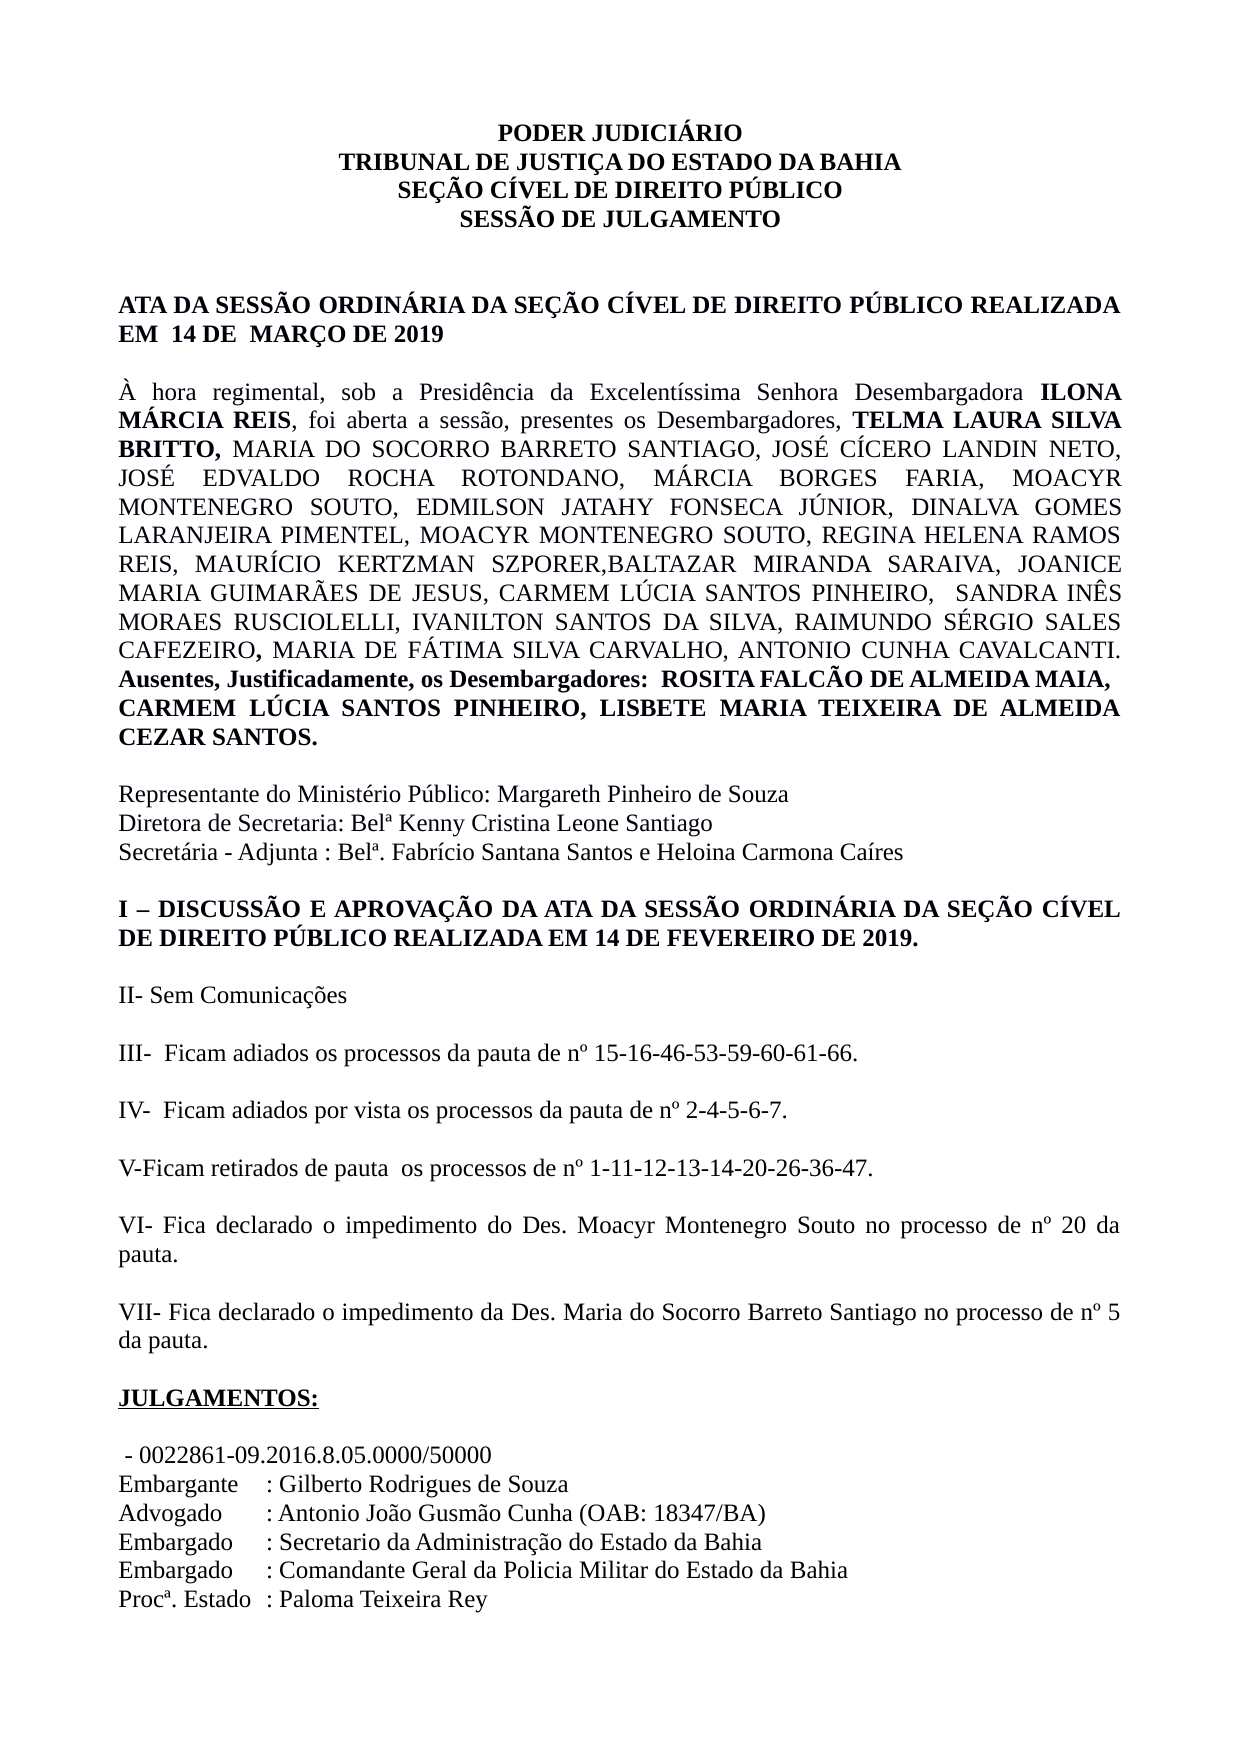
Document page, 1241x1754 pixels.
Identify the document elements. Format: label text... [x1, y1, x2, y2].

text III- Ficam adiados os processos da pauta de nº 15-16-46-53-59-60-61-66. [118, 1038, 1122, 1067]
text I – DISCUSSÃO E APROVAÇÃO DA ATA DA SESSÃO ORDINÁRIA DA SEÇÃO CÍVEL DE DIREITO PÚBLICO REALIZADA EM 14 DE FEVEREIRO DE 2019. [118, 866, 1122, 952]
text À hora regimental, sob a Presidência da Excelentíssima Senhora Desembargadora ILONA MÁRCIA REIS, foi aberta a sessão, presentes os Desembargadores, TELMA LAURA SILVA BRITTO, MARIA DO SOCORRO BARRETO SANTIAGO, JOSÉ CÍCERO LANDIN NETO, JOSÉ EDVALDO ROCHA ROTONDANO, MÁRCIA BORGES FARIA, MOACYR MONTENEGRO SOUTO, EDMILSON JATAHY FONSECA JÚNIOR, DINALVA GOMES LARANJEIRA PIMENTEL, MOACYR MONTENEGRO SOUTO, REGINA HELENA RAMOS REIS, MAURÍCIO KERTZMAN SZPORER,BALTAZAR MIRANDA SARAIVA, JOANICE MARIA GUIMARÃES DE JESUS, CARMEM LÚCIA SANTOS PINHEIRO, SANDRA INÊS MORAES RUSCIOLELLI, IVANILTON SANTOS DA SILVA, RAIMUNDO SÉRGIO SALES CAFEZEIRO, MARIA DE FÁTIMA SILVA CARVALHO, ANTONIO CUNHA CAVALCANTI. Ausentes, Justificadamente, os Desembargadores: ROSITA FALCÃO DE ALMEIDA MAIA, [118, 377, 1122, 693]
text JULGAMENTOS: [118, 1383, 1122, 1412]
text CARMEM LÚCIA SANTOS PINHEIRO, LISBETE MARIA TEIXEIRA DE ALMEIDA CEZAR SANTOS. [118, 693, 1122, 751]
text Diretora de Secretaria: Belª Kenny Cristina Leone Santiago [118, 808, 1122, 837]
text Embargante : Gilberto Rodrigues de Souza Advogado : Antonio João Gusmão Cunha (OAB: 18347/BA) Embargado : Secretario da Administração do Estado da Bahia Embargado : Comandante Geral da Policia Militar do Estado da Bahia Procª. Estado : Paloma Teixeira Rey [118, 1469, 1122, 1613]
text II- Sem Comunicações [118, 981, 1122, 1009]
text Secretária - Adjunta : Belª. Fabrício Santana Santos e Heloina Carmona Caíres [118, 837, 1122, 866]
text TRIBUNAL DE JUSTIÇA DO ESTADO DA BAHIA [118, 147, 1122, 176]
text Seção Cível de Direito Público [118, 176, 1122, 204]
text VI- Fica declarado o impedimento do Des. Moacyr Montenegro Souto no processo de nº 20 da pauta. [118, 1211, 1122, 1268]
text SESSÃO DE JULGAMENTO [118, 204, 1122, 233]
text VII- Fica declarado o impedimento da Des. Maria do Socorro Barreto Santiago no processo de nº 5 da pauta. [118, 1297, 1122, 1354]
text PODER JUDICIÁRIO [118, 118, 1122, 147]
text Representante do Ministério Público: Margareth Pinheiro de Souza [118, 779, 1122, 808]
text V-Ficam retirados de pauta os processos de nº 1-11-12-13-14-20-26-36-47. [118, 1153, 1122, 1182]
text ATA DA SESSÃO ORDINÁRIA DA SEÇÃO CÍVEL DE DIREITO PÚBLICO REALIZADA EM 14 DE MARÇO DE 2019 [118, 291, 1122, 348]
text - 0022861-09.2016.8.05.0000/50000 [118, 1441, 1122, 1469]
text IV- Ficam adiados por vista os processos da pauta de nº 2-4-5-6-7. [118, 1096, 1122, 1124]
